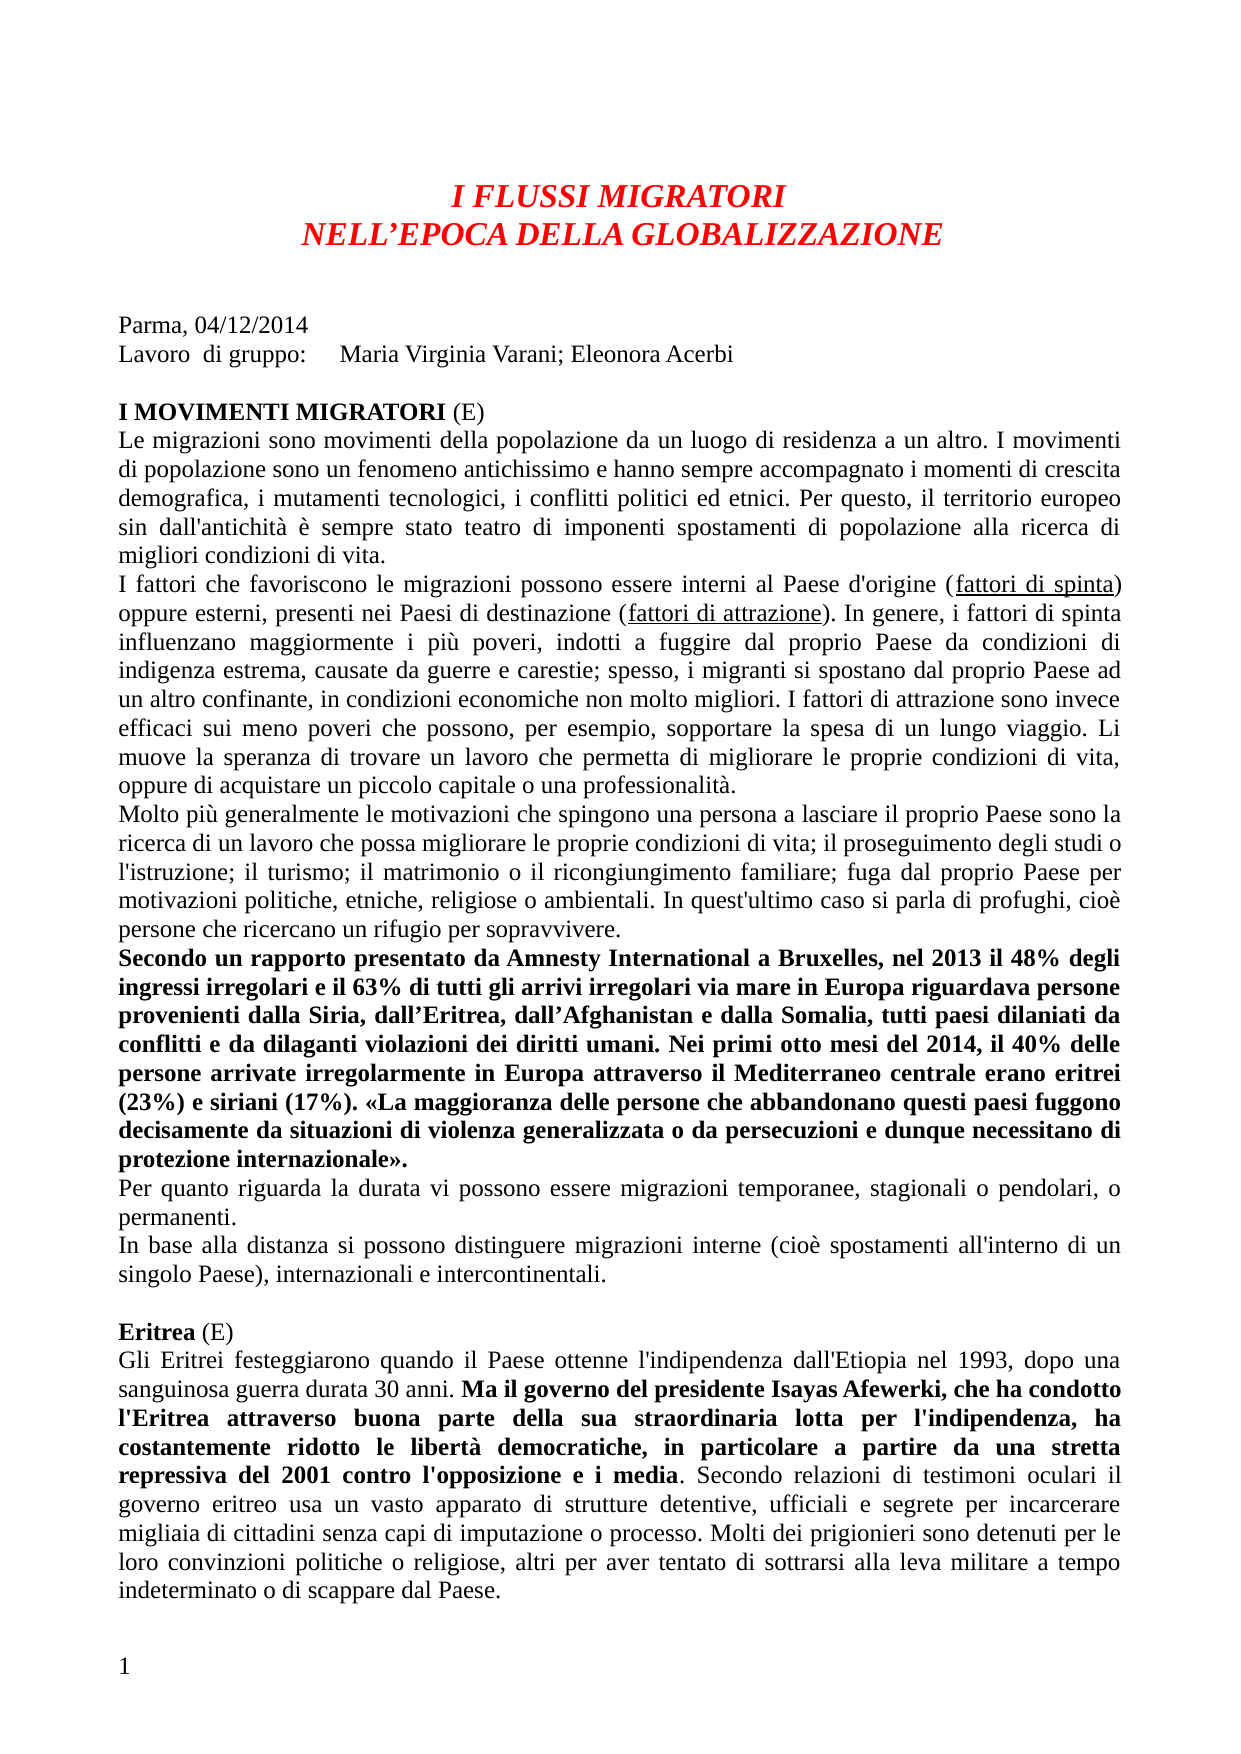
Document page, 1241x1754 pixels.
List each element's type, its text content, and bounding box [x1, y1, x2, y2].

text Eritrea (E) [118, 1317, 1122, 1346]
text Lavoro di gruppo: Maria Virginia Varani; Eleonora Acerbi [118, 339, 1122, 368]
text In base alla distanza si possono distinguere migrazioni interne (cioè spostamenti all'interno di un singolo Paese), internazionali e intercontinentali. [118, 1231, 1122, 1288]
text Per quanto riguarda la durata vi possono essere migrazioni temporanee, stagionali o pendolari, o permanenti. [118, 1173, 1122, 1231]
text Gli Eritrei festeggiarono quando il Paese ottenne l'indipendenza dall'Etiopia nel 1993, dopo una sanguinosa guerra durata 30 anni. Ma il governo del presidente Isayas Afewerki, che ha condotto l'Eritrea attraverso buona parte della sua straordinaria lotta per l'indipendenza, ha costantemente ridotto le libertà democratiche, in particolare a partire da una stretta repressiva del 2001 contro l'opposizione e i media. Secondo relazioni di testimoni oculari il governo eritreo usa un vasto apparato di strutture detentive, ufficiali e segrete per incarcerare migliaia di cittadini senza capi di imputazione o processo. Molti dei prigionieri sono detenuti per le loro convinzioni politiche o religiose, altri per aver tentato di sottrarsi alla leva militare a tempo indeterminato o di scappare dal Paese. [118, 1346, 1122, 1604]
text I MOVIMENTI MIGRATORI (E) [118, 397, 1122, 426]
text Molto più generalmente le motivazioni che spingono una persona a lasciare il proprio Paese sono la ricerca di un lavoro che possa migliorare le proprie condizioni di vita; il proseguimento degli studi o l'istruzione; il turismo; il matrimonio o il ricongiungimento familiare; fuga dal proprio Paese per motivazioni politiche, etniche, religiose o ambientali. In quest'ultimo caso si parla di profughi, cioè persone che ricercano un rifugio per sopravvivere. [118, 799, 1122, 943]
text Parma, 04/12/2014 [118, 311, 1122, 339]
text I fattori che favoriscono le migrazioni possono essere interni al Paese d'origine (fattori di spinta) oppure esterni, presenti nei Paesi di destinazione (fattori di attrazione). In genere, i fattori di spinta influenzano maggiormente i più poveri, indotti a fuggire dal proprio Paese da condizioni di indigenza estrema, causate da guerre e carestie; spesso, i migranti si spostano dal proprio Paese ad un altro confinante, in condizioni economiche non molto migliori. I fattori di attrazione sono invece efficaci sui meno poveri che possono, per esempio, sopportare la spesa di un lungo viaggio. Li muove la speranza di trovare un lavoro che permetta di migliorare le proprie condizioni di vita, oppure di acquistare un piccolo capitale o una professionalità. [118, 569, 1122, 799]
text I FLUSSI MIGRATORI [118, 176, 1122, 215]
text Secondo un rapporto presentato da Amnesty International a Bruxelles, nel 2013 il 48% degli ingressi irregolari e il 63% di tutti gli arrivi irregolari via mare in Europa riguardava persone provenienti dalla Siria, dall’Eritrea, dall’Afghanistan e dalla Somalia, tutti paesi dilaniati da conflitti e da dilaganti violazioni dei diritti umani. Nei primi otto mesi del 2014, il 40% delle persone arrivate irregolarmente in Europa attraverso il Mediterraneo centrale erano eritrei (23%) e siriani (17%). «La maggioranza delle persone che abbandonano questi paesi fuggono decisamente da situazioni di violenza generalizzata o da persecuzioni e dunque necessitano di protezione internazionale». [118, 943, 1122, 1173]
text NELL’EPOCA DELLA GLOBALIZZAZIONE [118, 215, 1122, 253]
text Le migrazioni sono movimenti della popolazione da un luogo di residenza a un altro. I movimenti di popolazione sono un fenomeno antichissimo e hanno sempre accompagnato i momenti di crescita demografica, i mutamenti tecnologici, i conflitti politici ed etnici. Per questo, il territorio europeo sin dall'antichità è sempre stato teatro di imponenti spostamenti di popolazione alla ricerca di migliori condizioni di vita. [118, 426, 1122, 569]
